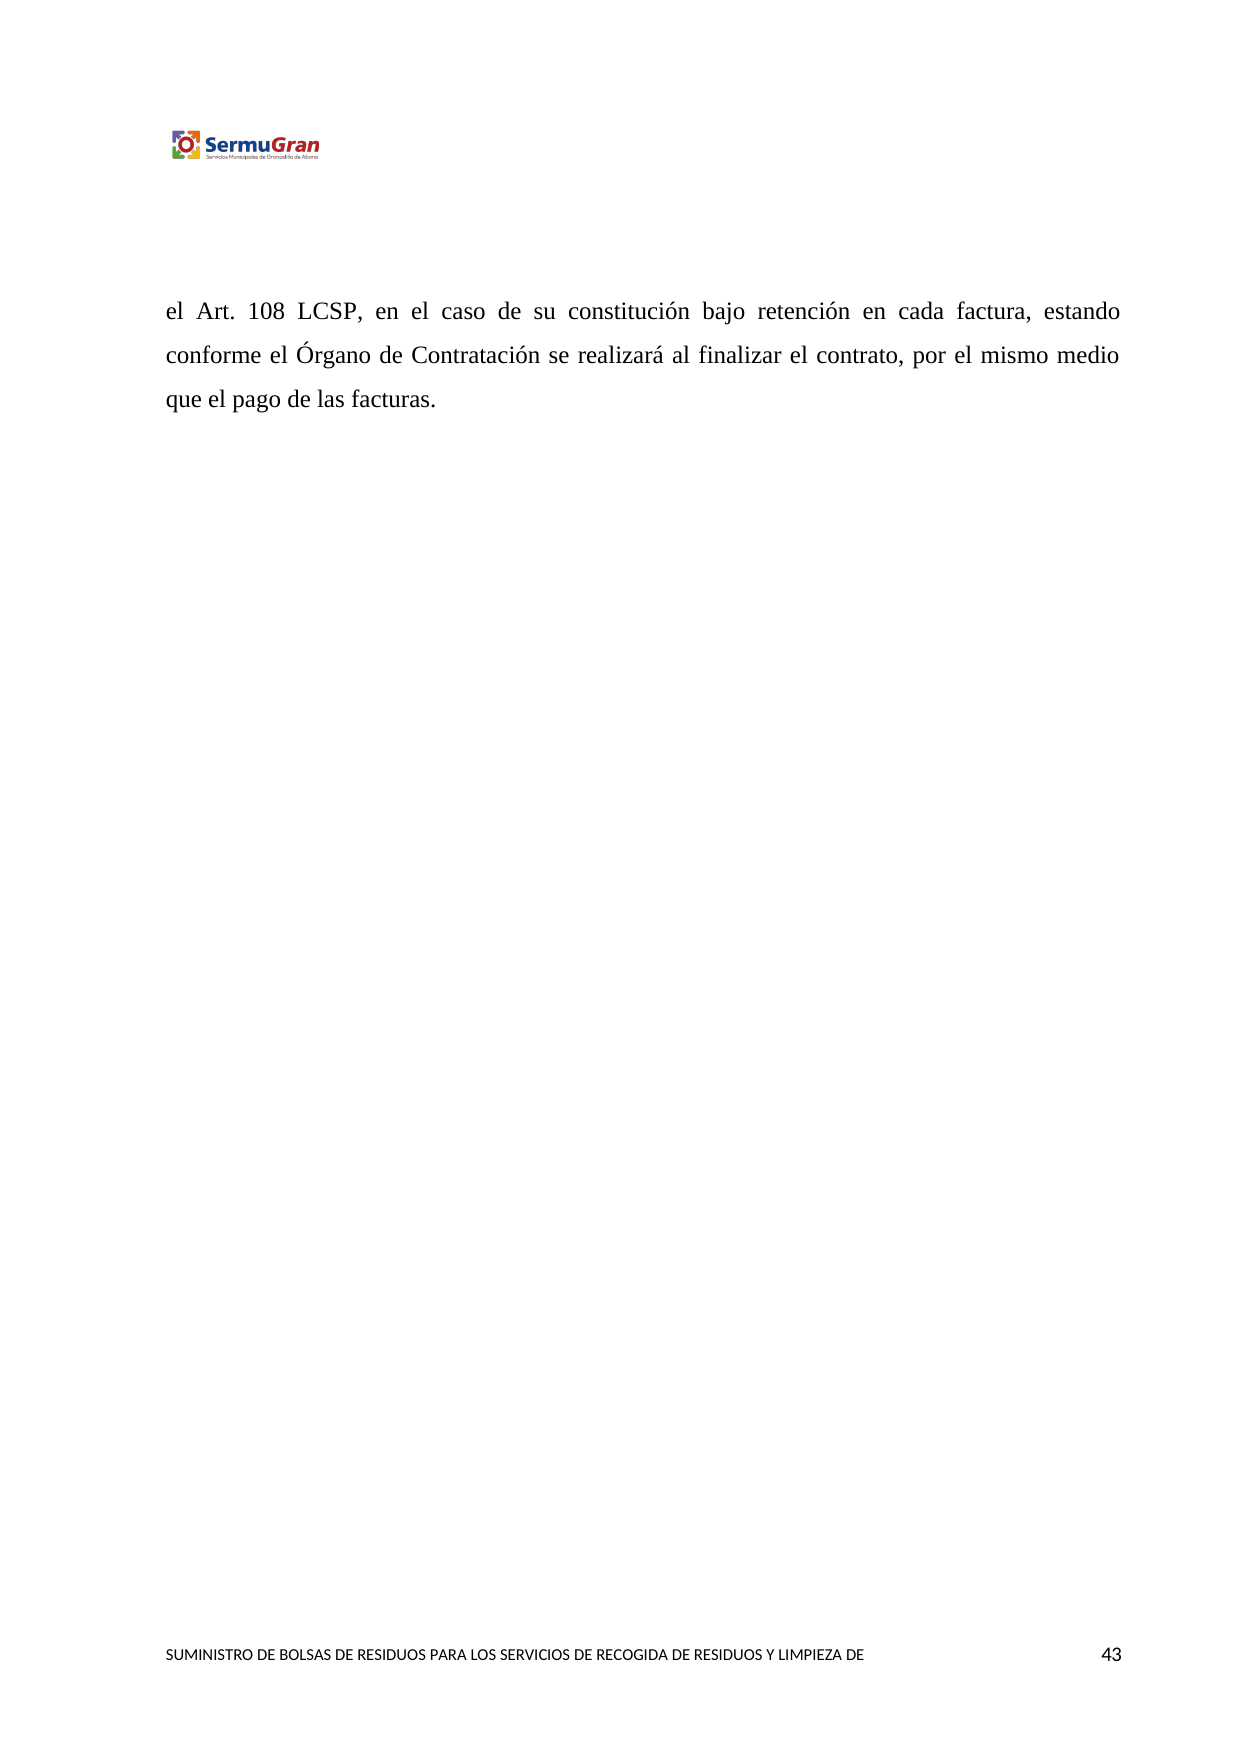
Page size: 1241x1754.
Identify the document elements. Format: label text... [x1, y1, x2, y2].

text el Art. 108 LCSP, en el caso de su constitución bajo retención en cada factura, estando conforme el Órgano de Contratación se realizará al finalizar el contrato, por el mismo medio que el pago de las facturas. [166, 296, 1121, 413]
picture [165, 128, 325, 162]
